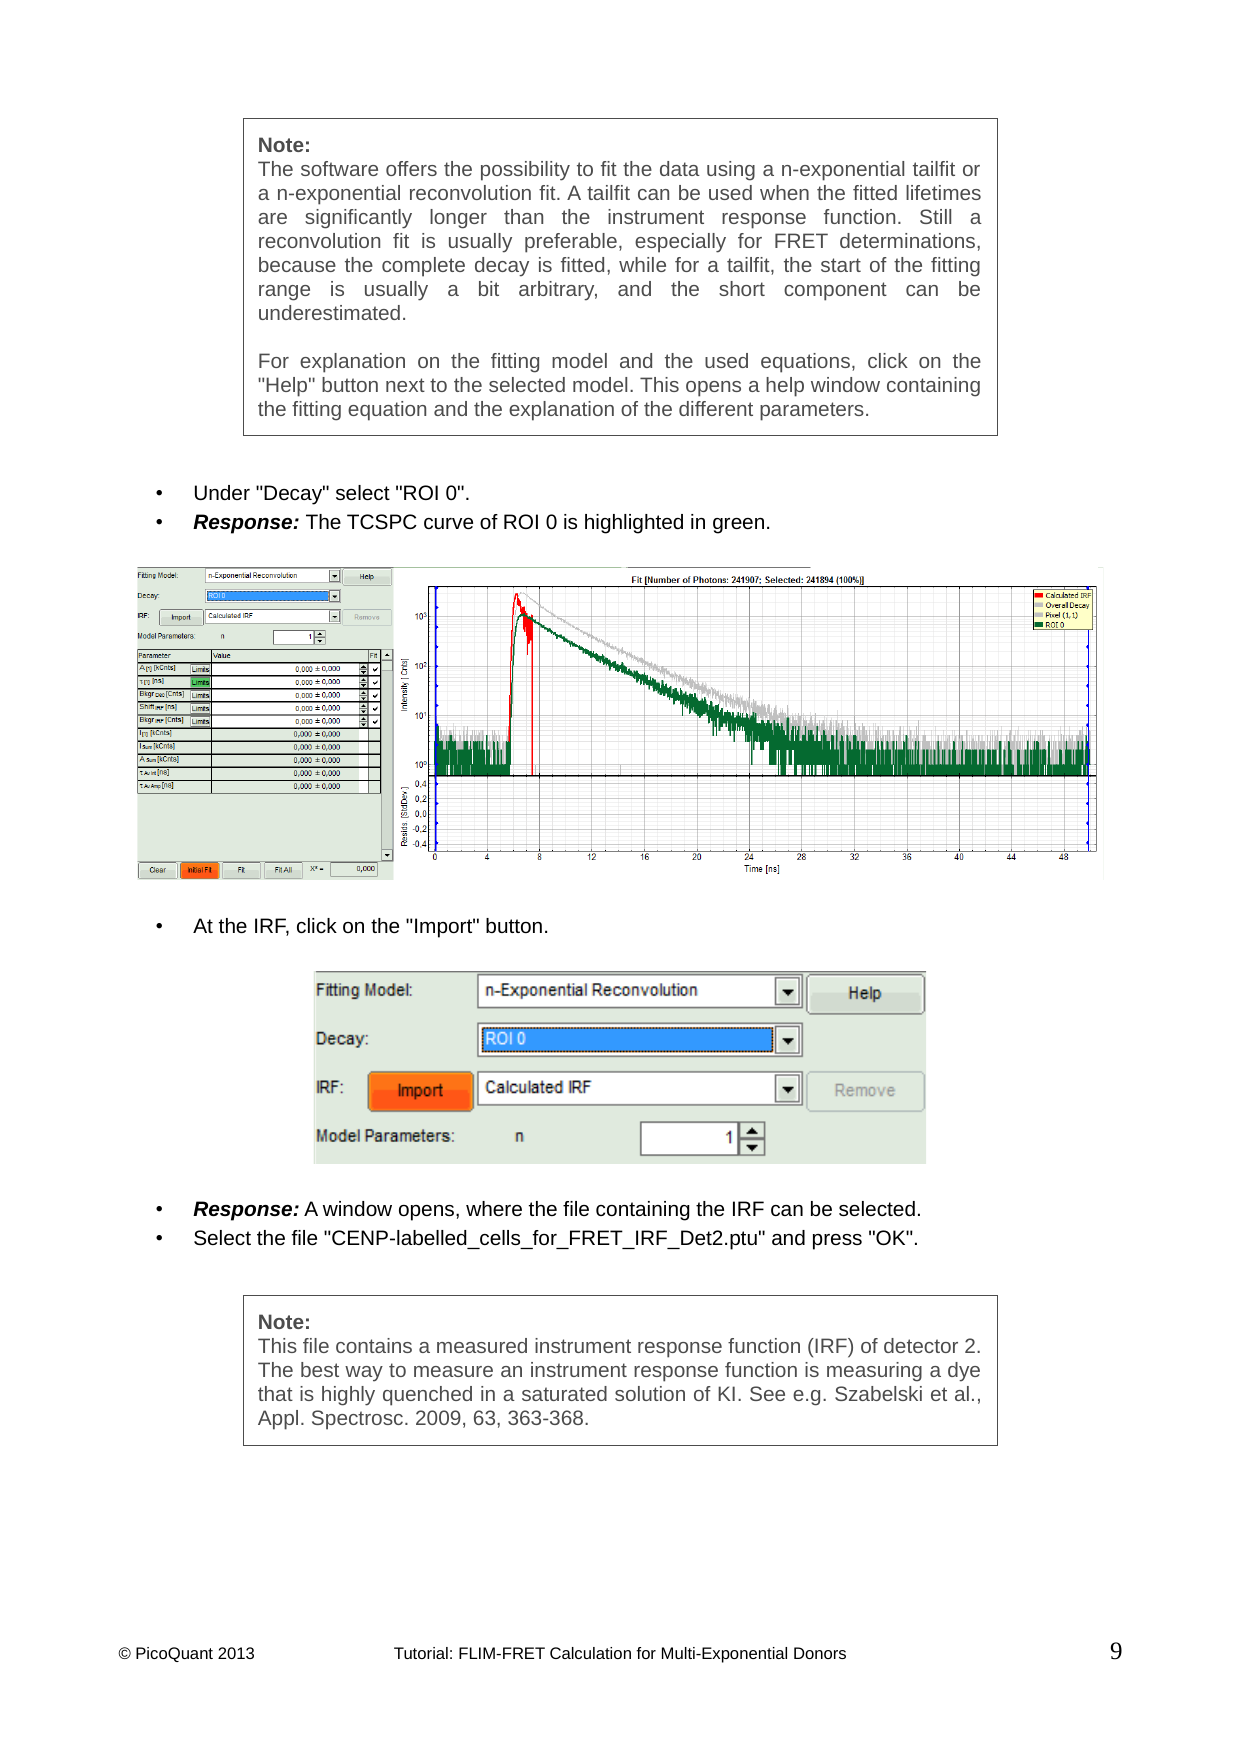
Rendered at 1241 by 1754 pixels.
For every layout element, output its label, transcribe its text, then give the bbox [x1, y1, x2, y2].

list Select the file "CENP-labelled_cells_for_FRET_IRF_Det2.ptu" and press "OK". [156, 1226, 1122, 1250]
picture [137, 567, 1104, 880]
text This file contains a measured instrument response function (IRF) of detector 2. The best way to measure an instrument response function is measuring a dye that is highly quenched in a saturated solution of KI. See e.g. Szabelski et al., Appl. Spectrosc. 2009, 63, 363-368. [258, 1334, 983, 1430]
picture [313, 971, 927, 1164]
text Note: [258, 133, 983, 157]
list Under "Decay" select "ROI 0". [156, 481, 1122, 505]
text For explanation on the fitting model and the used equations, click on the "Help" button next to the selected model. This opens a help window containing the fitting equation and the explanation of the different parameters. [258, 349, 983, 421]
list At the IRF, click on the "Import" button. [156, 913, 1122, 938]
text The software offers the possibility to fit the data using a n-exponential tailfit or a n-exponential reconvolution fit. A tailfit can be used when the fitted lifetimes are significantly longer than the instrument response function. Still a reconvolution fit is usually preferable, especially for FRET determinations, because the complete decay is fitted, while for a tailfit, the start of the fitting range is usually a bit arbitrary, and the short component can be underestimated. [258, 157, 983, 325]
list Response: The TCSPC curve of ROI 0 is highlighted in green. [156, 510, 1122, 534]
list Response: A window opens, where the file containing the IRF can be selected. [156, 1197, 1122, 1221]
text Note: [258, 1310, 983, 1334]
